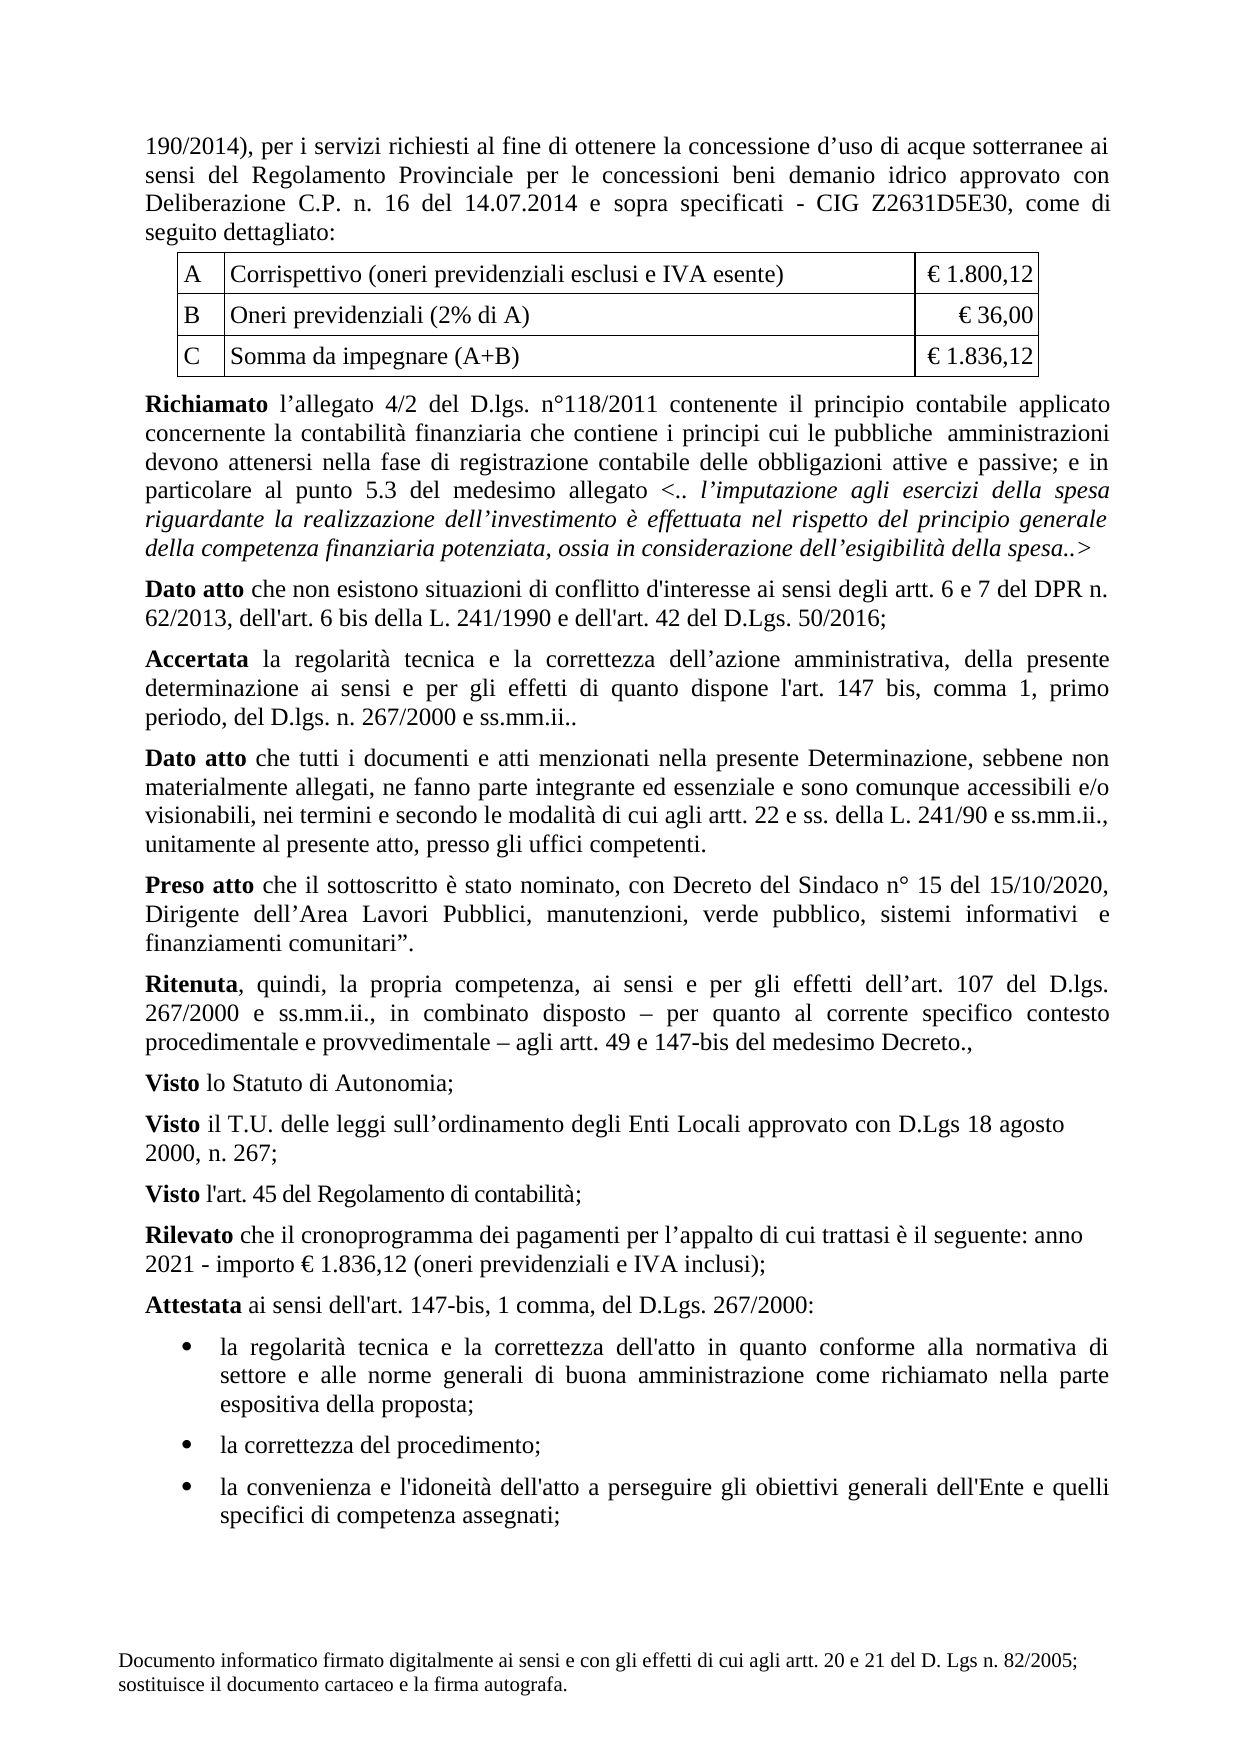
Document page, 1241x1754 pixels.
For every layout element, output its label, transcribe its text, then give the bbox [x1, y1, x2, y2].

text Rilevato che il cronoprogramma dei pagamenti per l’appalto di cui trattasi è il seguente: anno 2021 - importo € 1.836,12 (oneri previdenziali e IVA inclusi); [145, 1221, 1122, 1278]
text Preso atto che il sottoscritto è stato nominato, con Decreto del Sindaco n° 15 del 15/10/2020, Dirigente dell’Area Lavori Pubblici, manutenzioni, verde pubblico, sistemi informativi e finanziamenti comunitari”. [145, 871, 1110, 957]
text Dato atto che non esistono situazioni di conflitto d'interesse ai sensi degli artt. 6 e 7 del DPR n. 62/2013, dell'art. 6 bis della L. 241/1990 e dell'art. 42 del D.Lgs. 50/2016; [145, 574, 1110, 632]
table_cell Oneri previdenziali (2% di A) [225, 294, 914, 334]
text Richiamato l’allegato 4/2 del D.lgs. n°118/2011 contenente il principio contabile applicato concernente la contabilità finanziaria che contiene i principi cui le pubbliche amministrazioni devono attenersi nella fase di registrazione contabile delle obbligazioni attive e passive; e in particolare al punto 5.3 del medesimo allegato <.. l’imputazione agli esercizi della spesa riguardante la realizzazione dell’investimento è effettuata nel rispetto del principio generale della competenza finanziaria potenziata, ossia in considerazione dell’esigibilità della spesa..> [145, 389, 1110, 562]
list la regolarità tecnica e la correttezza dell'atto in quanto conforme alla normativa di settore e alle norme generali di buona amministrazione come richiamato nella parte espositiva della proposta; [182, 1332, 1110, 1418]
table_cell Somma da impegnare (A+B) [225, 336, 914, 376]
text Attestata ai sensi dell'art. 147-bis, 1 comma, del D.Lgs. 267/2000: [145, 1291, 1122, 1319]
table_header A [178, 253, 224, 293]
text 190/2014), per i servizi richiesti al fine di ottenere la concessione d’uso di acque sotterranee ai sensi del Regolamento Provinciale per le concessioni beni demanio idrico approvato con Deliberazione C.P. n. 16 del 14.07.2014 e sopra specificati - CIG Z2631D5E30, come di seguito dettagliato: [145, 131, 1111, 246]
text Visto lo Statuto di Autonomia; [145, 1068, 1111, 1097]
table_header Corrispettivo (oneri previdenziali esclusi e IVA esente) [225, 253, 914, 293]
list la correttezza del procedimento; [182, 1431, 1122, 1459]
table_header € 1.800,12 [916, 253, 1038, 293]
text Ritenuta, quindi, la propria competenza, ai sensi e per gli effetti dell’art. 107 del D.lgs. 267/2000 e ss.mm.ii., in combinato disposto – per quanto al corrente specifico contesto procedimentale e provvedimentale – agli artt. 49 e 147-bis del medesimo Decreto., [145, 969, 1111, 1056]
text Dato atto che tutti i documenti e atti menzionati nella presente Determinazione, sebbene non materialmente allegati, ne fanno parte integrante ed essenziale e sono comunque accessibili e/o visionabili, nei termini e secondo le modalità di cui agli artt. 22 e ss. della L. 241/90 e ss.mm.ii., unitamente al presente atto, presso gli uffici competenti. [145, 743, 1110, 858]
list la convenienza e l'idoneità dell'atto a perseguire gli obiettivi generali dell'Ente e quelli specifici di competenza assegnati; [182, 1472, 1111, 1529]
table_cell B [178, 294, 224, 334]
text Accertata la regolarità tecnica e la correttezza dell’azione amministrativa, della presente determinazione ai sensi e per gli effetti di quanto dispone l'art. 147 bis, comma 1, primo periodo, del D.lgs. n. 267/2000 e ss.mm.ii.. [145, 644, 1110, 731]
text Visto l'art. 45 del Regolamento di contabilità; [145, 1179, 1122, 1208]
text Visto il T.U. delle leggi sull’ordinamento degli Enti Locali approvato con D.Lgs 18 agosto 2000, n. 267; [145, 1109, 1122, 1167]
table_cell € 1.836,12 [916, 336, 1038, 376]
table_cell € 36,00 [916, 294, 1038, 334]
table_cell C [178, 336, 224, 376]
